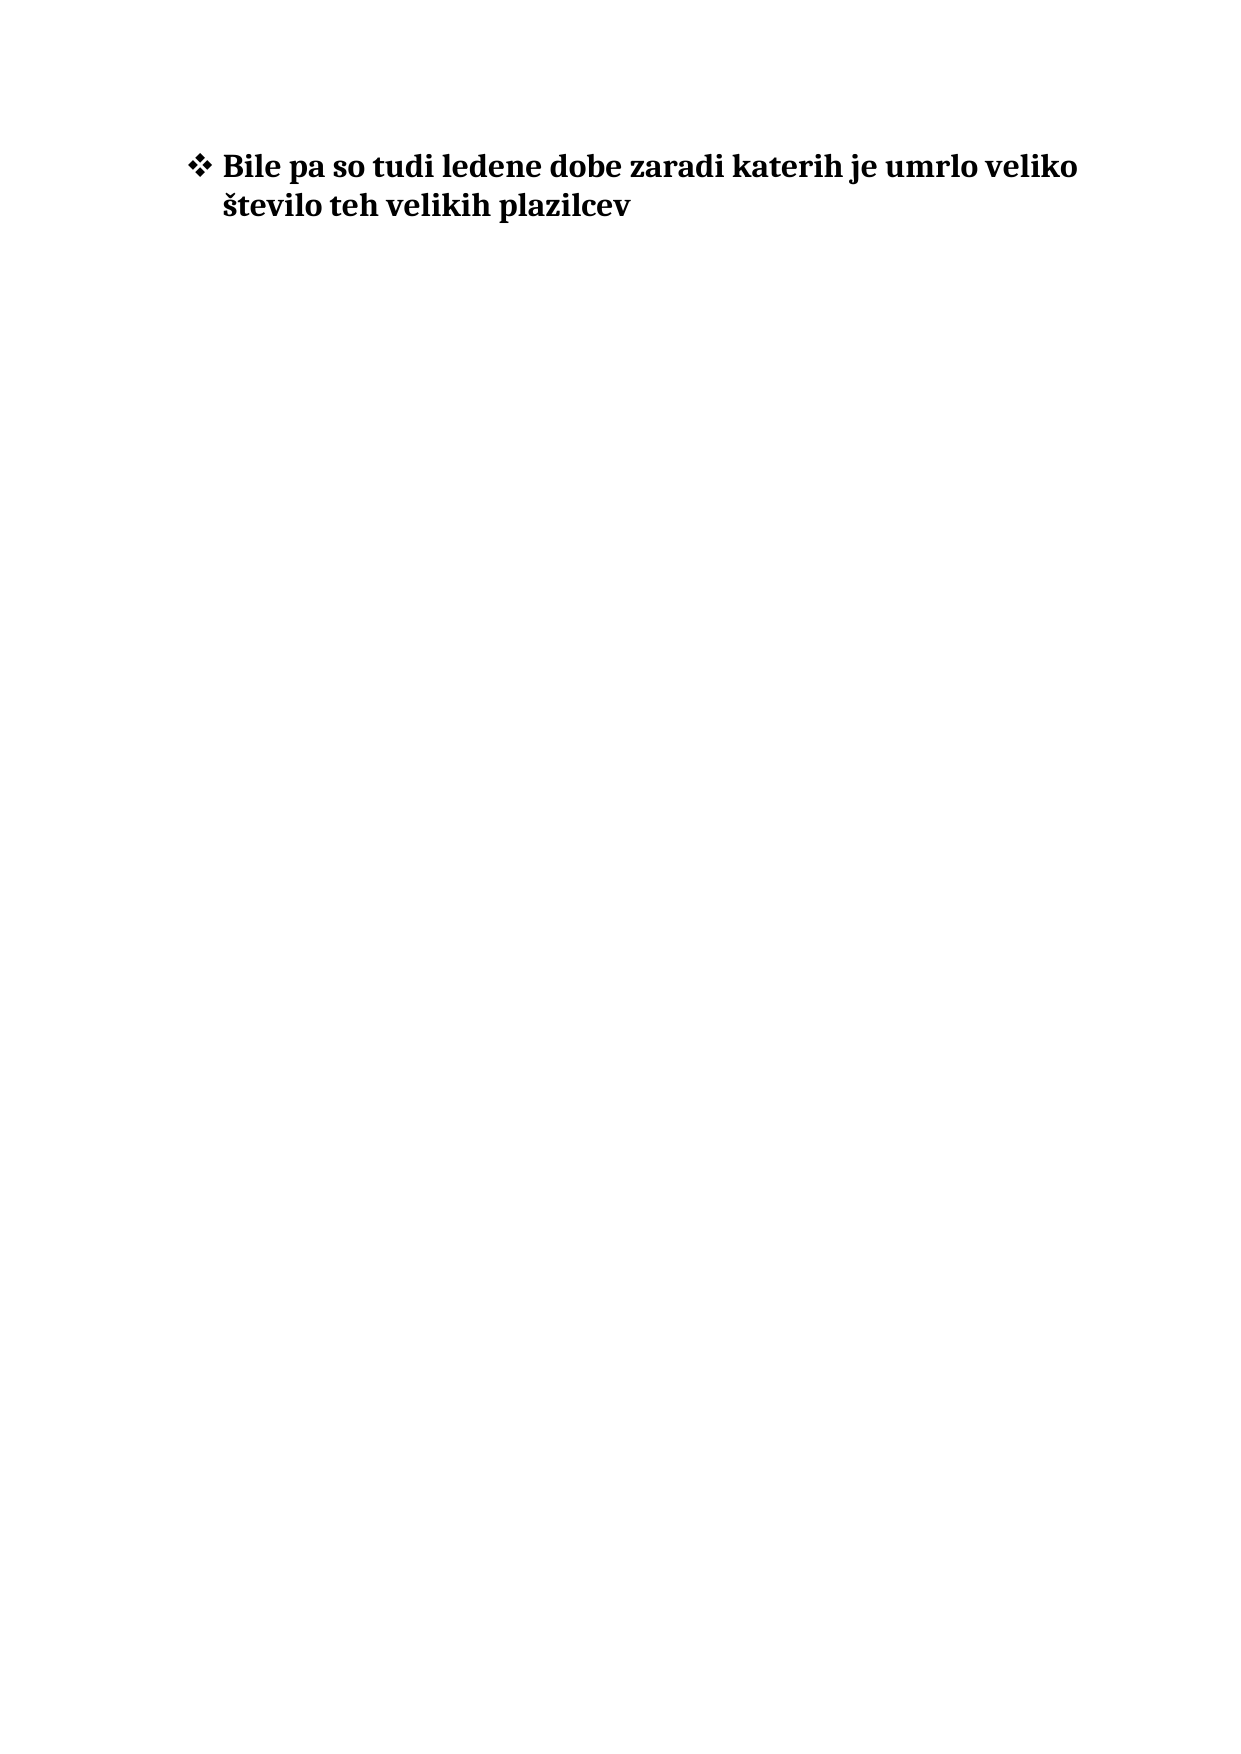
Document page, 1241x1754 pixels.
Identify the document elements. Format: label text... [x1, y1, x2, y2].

list Bile pa so tudi ledene dobe zaradi katerih je umrlo veliko število teh velikih plazilcev [185, 148, 1093, 224]
